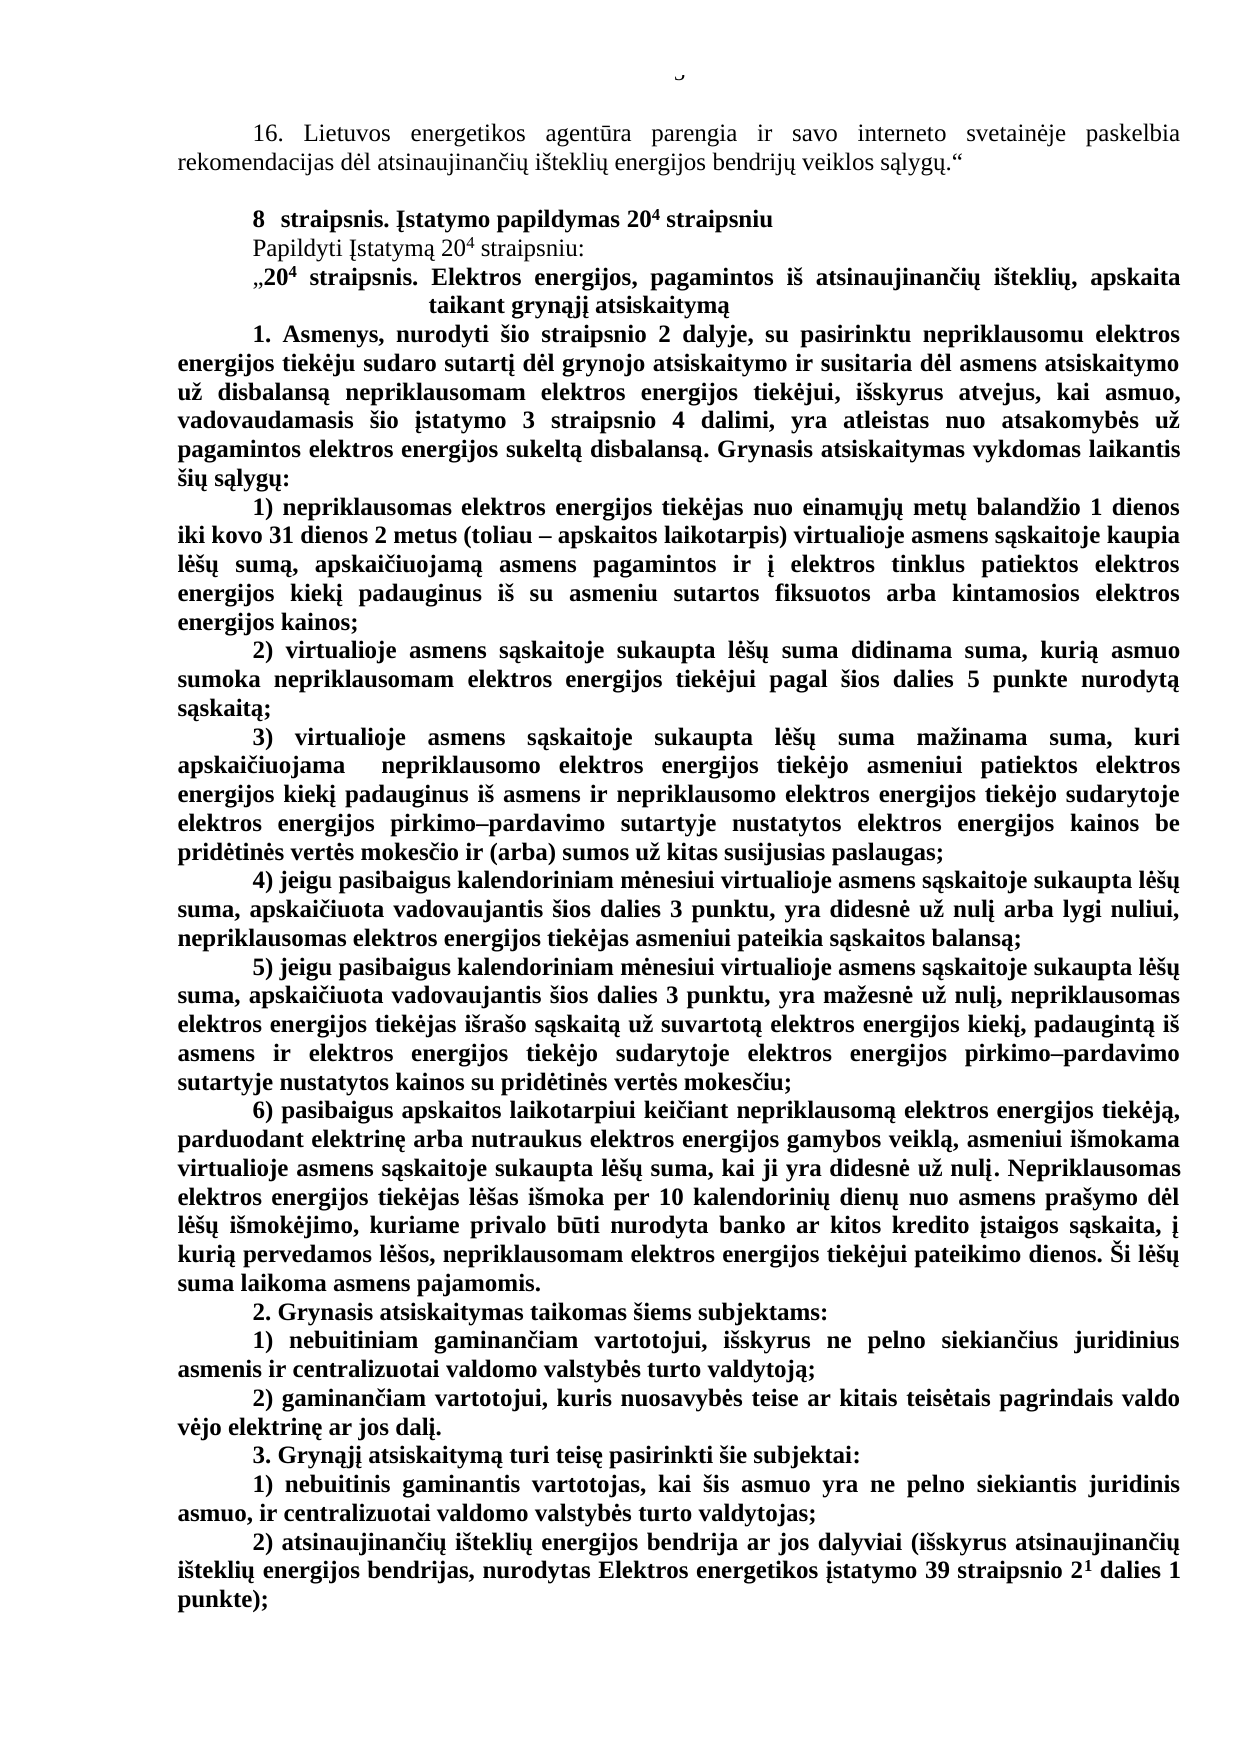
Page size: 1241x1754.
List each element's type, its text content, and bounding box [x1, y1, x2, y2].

text 2) virtualioje asmens sąskaitoje sukaupta lėšų suma didinama suma, kurią asmuo sumoka nepriklausomam elektros energijos tiekėjui pagal šios dalies 5 punkte nurodytą sąskaitą; [177, 636, 1181, 722]
text 3. Grynąjį atsiskaitymą turi teisę pasirinkti šie subjektai: [177, 1441, 1181, 1469]
text 1) nebuitinis gaminantis vartotojas, kai šis asmuo yra ne pelno siekiantis juridinis asmuo, ir centralizuotai valdomo valstybės turto valdytojas; [177, 1469, 1181, 1527]
text 4) jeigu pasibaigus kalendoriniam mėnesiui virtualioje asmens sąskaitoje sukaupta lėšų suma, apskaičiuota vadovaujantis šios dalies 3 punktu, yra didesnė už nulį arba lygi nuliui, nepriklausomas elektros energijos tiekėjas asmeniui pateikia sąskaitos balansą; [177, 866, 1181, 952]
text 1) nepriklausomas elektros energijos tiekėjas nuo einamųjų metų balandžio 1 dienos iki kovo 31 dienos 2 metus (toliau – apskaitos laikotarpis) virtualioje asmens sąskaitoje kaupia lėšų sumą, apskaičiuojamą asmens pagamintos ir į elektros tinklus patiektos elektros energijos kiekį padauginus iš su asmeniu sutartos fiksuotos arba kintamosios elektros energijos kainos; [177, 492, 1181, 636]
text 3) virtualioje asmens sąskaitoje sukaupta lėšų suma mažinama suma, kuri apskaičiuojama nepriklausomo elektros energijos tiekėjo asmeniui patiektos elektros energijos kiekį padauginus iš asmens ir nepriklausomo elektros energijos tiekėjo sudarytoje elektros energijos pirkimo–pardavimo sutartyje nustatytos elektros energijos kainos be pridėtinės vertės mokesčio ir (arba) sumos už kitas susijusias paslaugas; [177, 722, 1181, 866]
text 1) nebuitiniam gaminančiam vartotojui, išskyrus ne pelno siekiančius juridinius asmenis ir centralizuotai valdomo valstybės turto valdytoją; [177, 1326, 1181, 1383]
text „204 straipsnis. Elektros energijos, pagamintos iš atsinaujinančių išteklių, apskaita taikant grynąjį atsiskaitymą [252, 262, 1181, 319]
text 5) jeigu pasibaigus kalendoriniam mėnesiui virtualioje asmens sąskaitoje sukaupta lėšų suma, apskaičiuota vadovaujantis šios dalies 3 punktu, yra mažesnė už nulį, nepriklausomas elektros energijos tiekėjas išrašo sąskaitą už suvartotą elektros energijos kiekį, padaugintą iš asmens ir elektros energijos tiekėjo sudarytoje elektros energijos pirkimo–pardavimo sutartyje nustatytos kainos su pridėtinės vertės mokesčiu; [177, 952, 1181, 1096]
text 16. Lietuvos energetikos agentūra parengia ir savo interneto svetainėje paskelbia rekomendacijas dėl atsinaujinančių išteklių energijos bendrijų veiklos sąlygų.“ [177, 118, 1181, 176]
text Papildyti Įstatymą 204 straipsniu: [177, 233, 1181, 262]
text 2) gaminančiam vartotojui, kuris nuosavybės teise ar kitais teisėtais pagrindais valdo vėjo elektrinę ar jos dalį. [177, 1383, 1181, 1441]
text 2) atsinaujinančių išteklių energijos bendrija ar jos dalyviai (išskyrus atsinaujinančių išteklių energijos bendrijas, nurodytas Elektros energetikos įstatymo 39 straipsnio 21 dalies 1 punkte); [177, 1527, 1181, 1613]
text 2. Grynasis atsiskaitymas taikomas šiems subjektams: [177, 1297, 1181, 1326]
text 8 straipsnis. Įstatymo papildymas 204 straipsniu [177, 204, 1181, 233]
text 1. Asmenys, nurodyti šio straipsnio 2 dalyje, su pasirinktu nepriklausomu elektros energijos tiekėju sudaro sutartį dėl grynojo atsiskaitymo ir susitaria dėl asmens atsiskaitymo už disbalansą nepriklausomam elektros energijos tiekėjui, išskyrus atvejus, kai asmuo, vadovaudamasis šio įstatymo 3 straipsnio 4 dalimi, yra atleistas nuo atsakomybės už pagamintos elektros energijos sukeltą disbalansą. Grynasis atsiskaitymas vykdomas laikantis šių sąlygų: [177, 319, 1181, 492]
text 6) pasibaigus apskaitos laikotarpiui keičiant nepriklausomą elektros energijos tiekėją, parduodant elektrinę arba nutraukus elektros energijos gamybos veiklą, asmeniui išmokama virtualioje asmens sąskaitoje sukaupta lėšų suma, kai ji yra didesnė už nulį. Nepriklausomas elektros energijos tiekėjas lėšas išmoka per 10 kalendorinių dienų nuo asmens prašymo dėl lėšų išmokėjimo, kuriame privalo būti nurodyta banko ar kitos kredito įstaigos sąskaita, į kurią pervedamos lėšos, nepriklausomam elektros energijos tiekėjui pateikimo dienos. Ši lėšų suma laikoma asmens pajamomis. [177, 1096, 1181, 1297]
